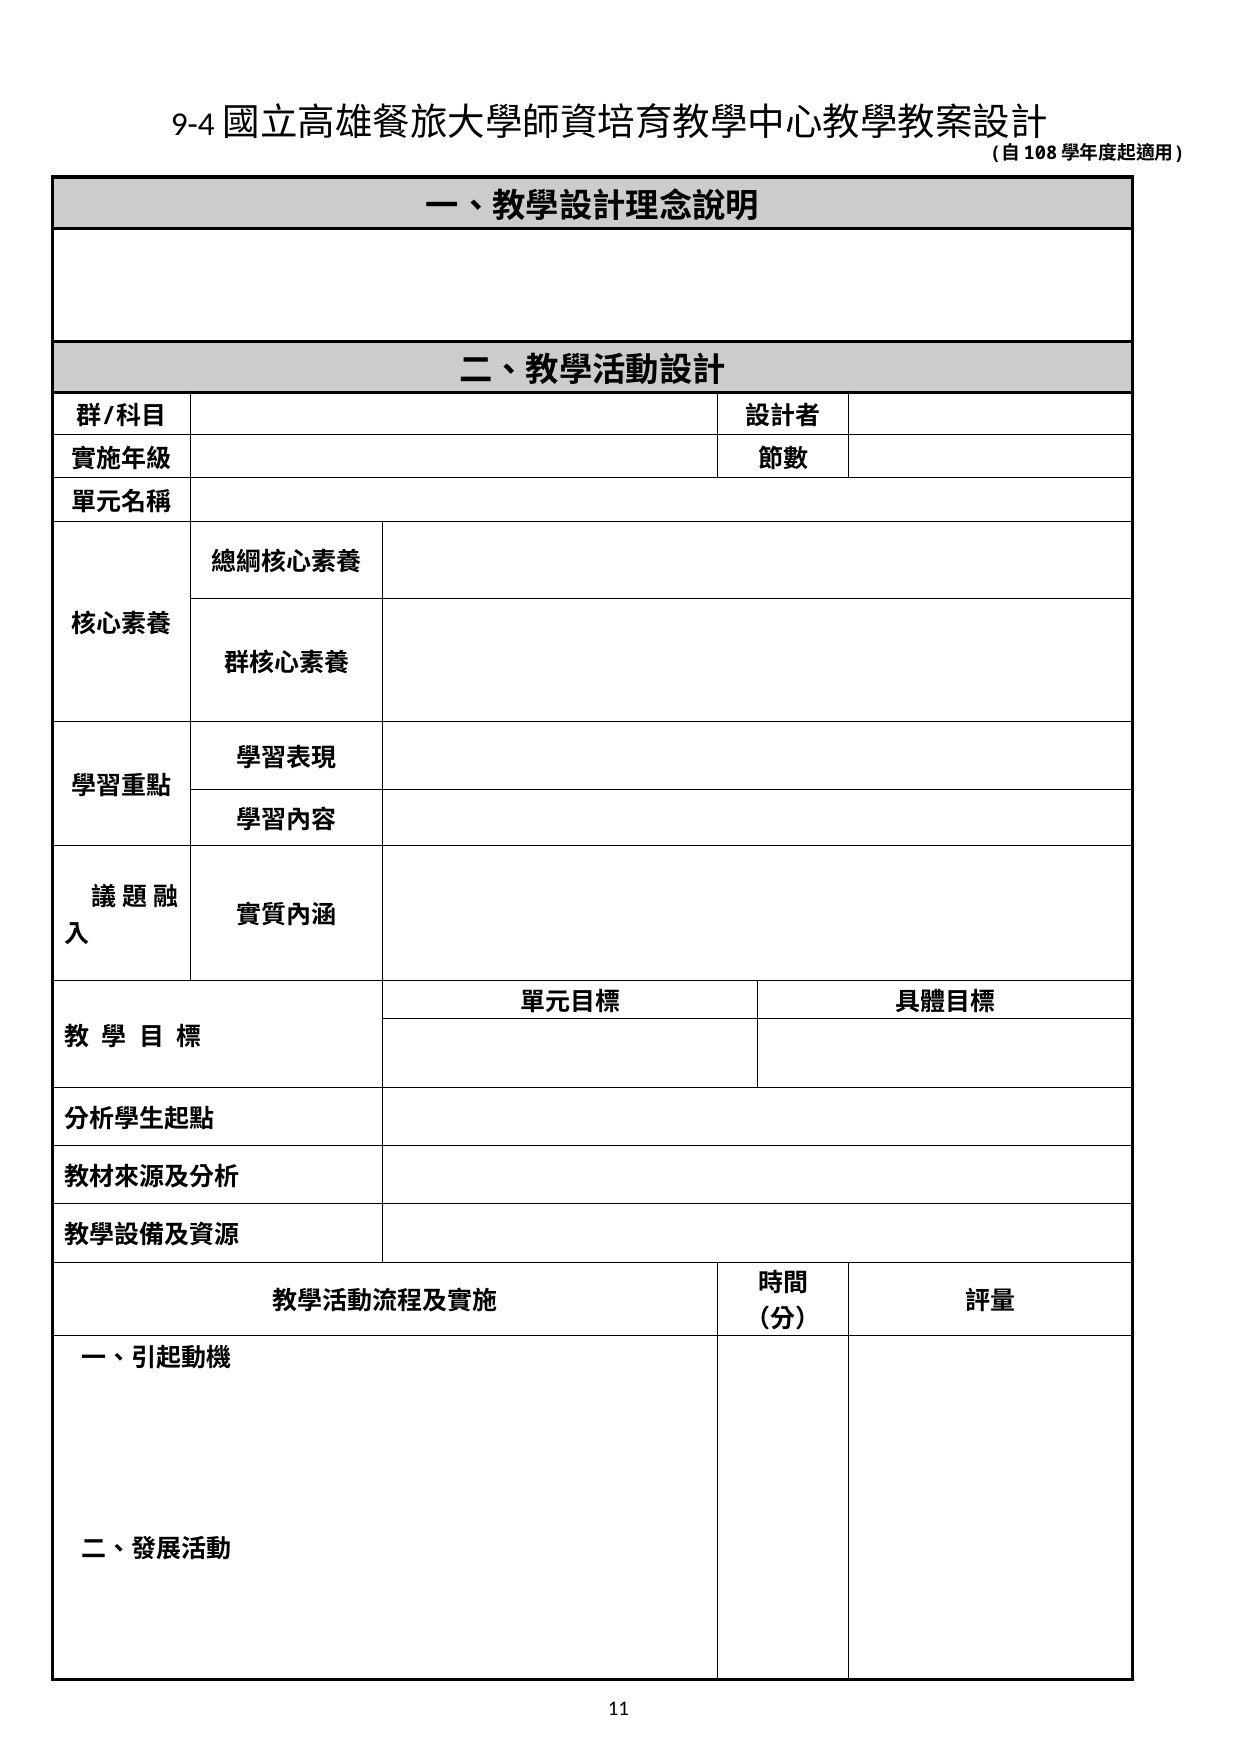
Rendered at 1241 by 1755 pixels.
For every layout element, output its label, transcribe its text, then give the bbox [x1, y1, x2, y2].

table_cell 學習表現 [191, 722, 382, 788]
table_cell 單元目標 [383, 981, 757, 1018]
table_cell [383, 1088, 1131, 1145]
table_cell [849, 1336, 1131, 1678]
table_cell 評量 [849, 1263, 1131, 1335]
table_cell [383, 722, 1131, 788]
table_cell [383, 790, 1131, 845]
table_cell 群核心素養 [191, 599, 382, 721]
table_cell 單元名稱 [54, 478, 190, 521]
table_cell [191, 394, 717, 434]
table_cell 一、引起動機 二、發展活動 三、綜合活動 [54, 1336, 81, 1678]
table_cell 群/科目 [54, 394, 190, 434]
table_cell [383, 1204, 1131, 1262]
table_cell 實施年級 [54, 435, 190, 477]
table_cell [191, 478, 1131, 521]
table_cell 分析學生起點 [54, 1088, 382, 1145]
table_cell 核心素養 [54, 522, 190, 721]
table_cell [191, 435, 717, 477]
table_cell 教 學 目 標 [54, 981, 382, 1087]
table_cell 教學活動流程及實施 [54, 1263, 717, 1335]
table_cell [849, 394, 1131, 434]
table_cell [383, 599, 1131, 721]
table_cell 學習內容 [191, 790, 382, 845]
table_cell 議題融入 [54, 846, 190, 980]
table_cell [383, 1019, 757, 1087]
table_cell 教學設備及資源 [54, 1204, 382, 1262]
table_cell 實質內涵 [191, 846, 382, 980]
table_cell 時間（分） [718, 1263, 848, 1335]
table_cell [718, 1336, 848, 1678]
table_cell 總綱核心素養 [191, 522, 382, 598]
table_cell [758, 1019, 1131, 1087]
table_cell 具體目標 [758, 981, 1131, 1018]
table_cell [54, 230, 1131, 339]
text (自108學年度起適用) [52, 146, 1184, 163]
table_cell [383, 522, 1131, 598]
table_cell [383, 1146, 1131, 1203]
table_header 一、教學設計理念說明 [54, 179, 1131, 227]
table_cell 教材來源及分析 [54, 1146, 382, 1203]
table_cell 設計者 [718, 394, 848, 434]
table_cell [383, 846, 1131, 980]
table_cell 二、教學活動設計 [54, 343, 1131, 391]
table_cell 節數 [718, 435, 848, 477]
table_cell 學習重點 [54, 722, 190, 845]
table_cell [849, 435, 1131, 477]
text 9-4 國立高雄餐旅大學師資培育教學中心教學教案設計 [52, 92, 1184, 146]
table_cell 一、引起動機 二、發展活動 三、綜合活動 [696, 1336, 717, 1678]
